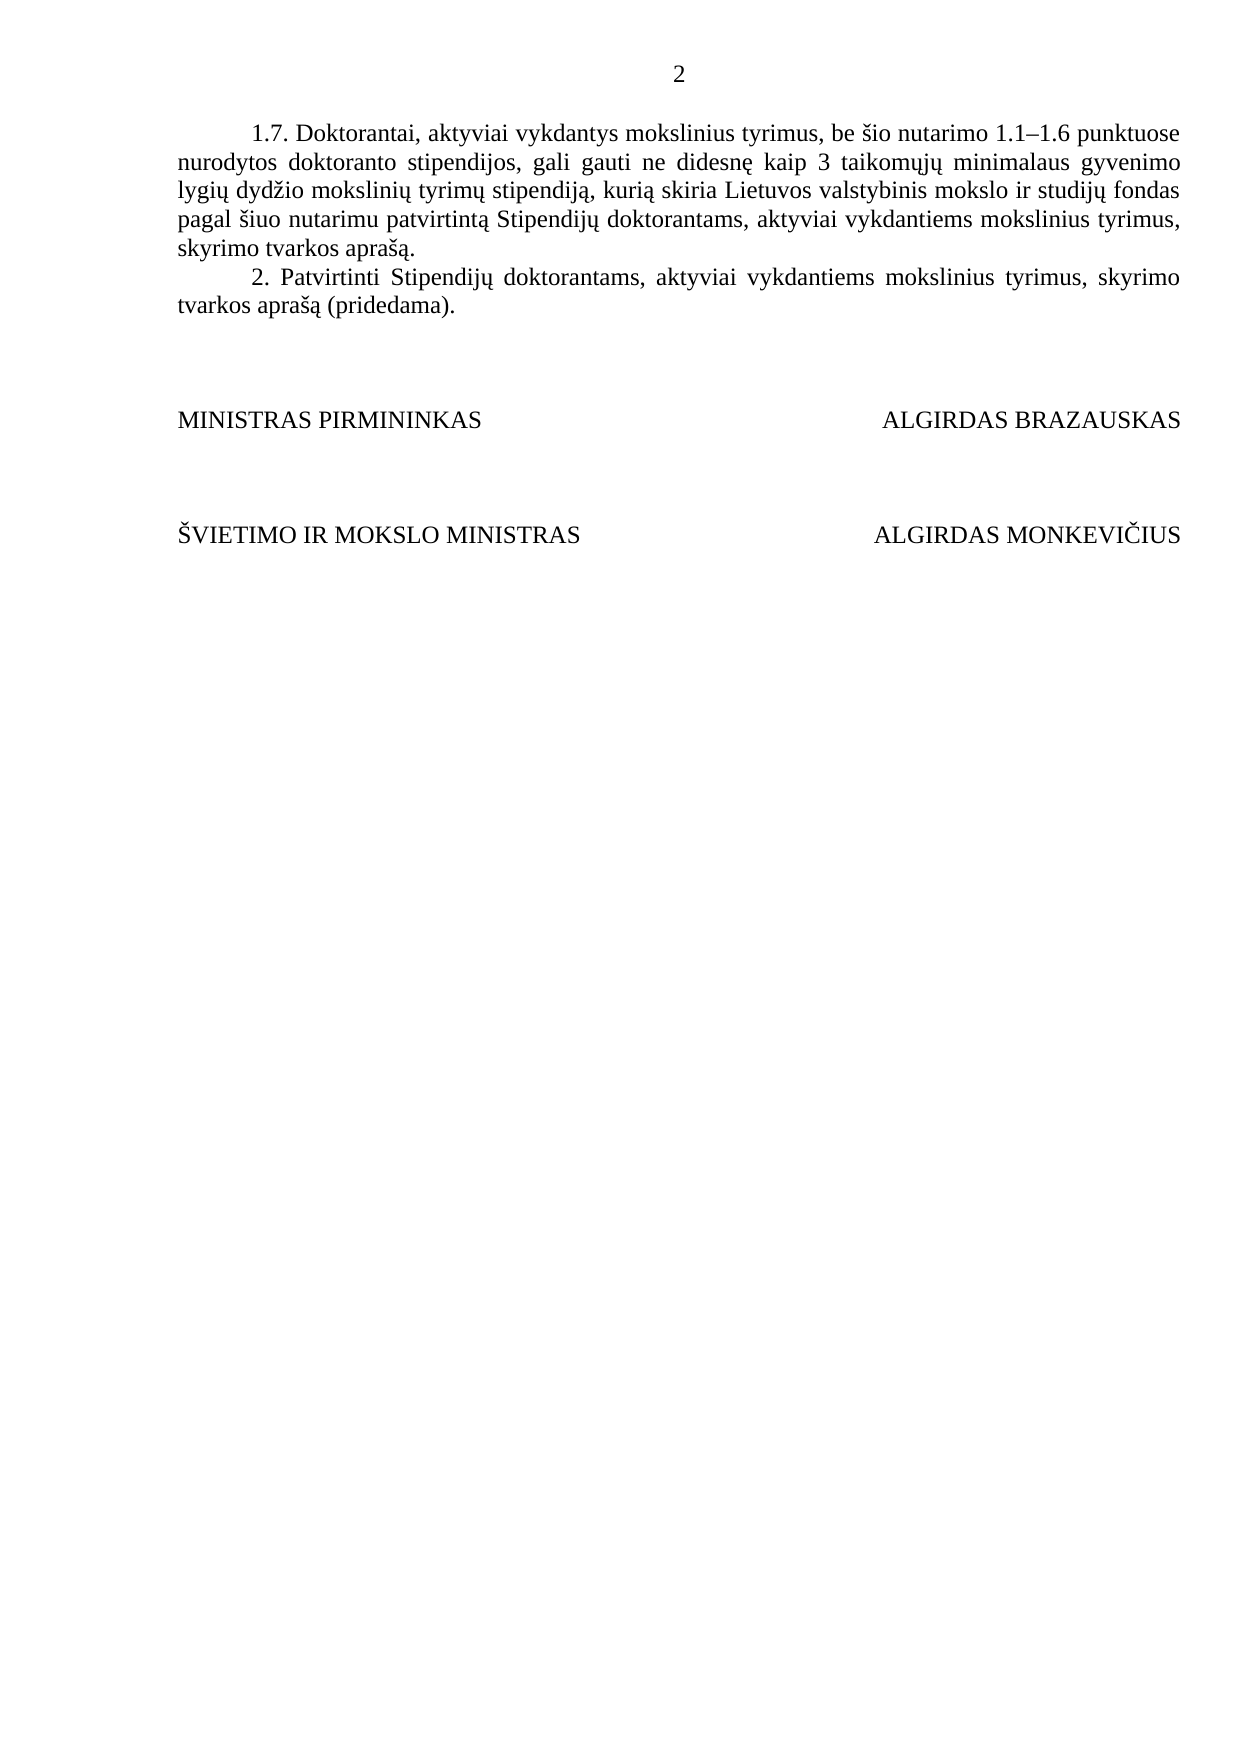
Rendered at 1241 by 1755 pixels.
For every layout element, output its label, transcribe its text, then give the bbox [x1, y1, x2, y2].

text 2. Patvirtinti Stipendijų doktorantams, aktyviai vykdantiems mokslinius tyrimus, skyrimo tvarkos aprašą (pridedama). [177, 262, 1181, 319]
text ŠVIETIMO IR MOKSLO MINISTRAS ALGIRDAS MONKEVIČIUS [177, 521, 1181, 549]
text 1.7. Doktorantai, aktyviai vykdantys mokslinius tyrimus, be šio nutarimo 1.1–1.6 punktuose nurodytos doktoranto stipendijos, gali gauti ne didesnę kaip 3 taikomųjų minimalaus gyvenimo lygių dydžio mokslinių tyrimų stipendiją, kurią skiria Lietuvos valstybinis mokslo ir studijų fondas pagal šiuo nutarimu patvirtintą Stipendijų doktorantams, aktyviai vykdantiems mokslinius tyrimus, skyrimo tvarkos aprašą. [177, 118, 1181, 262]
text MINISTRAS PIRMININKAS ALGIRDAS BRAZAUSKAS [177, 406, 1181, 434]
